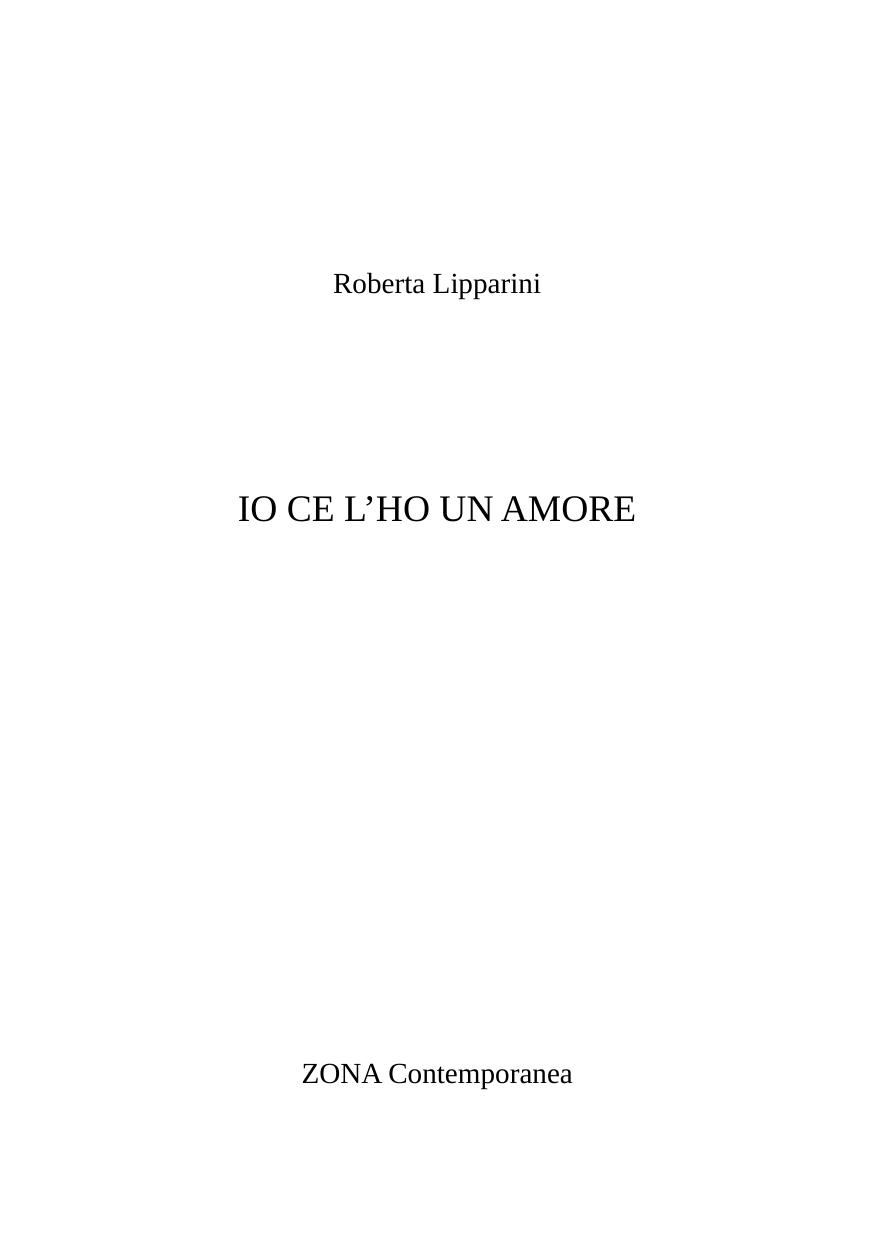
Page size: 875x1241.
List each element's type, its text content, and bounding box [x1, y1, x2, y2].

text Roberta Lipparini [88, 266, 786, 299]
text Zona Contemporanea [88, 1056, 786, 1090]
text io ce l’ho un amore [88, 486, 786, 529]
